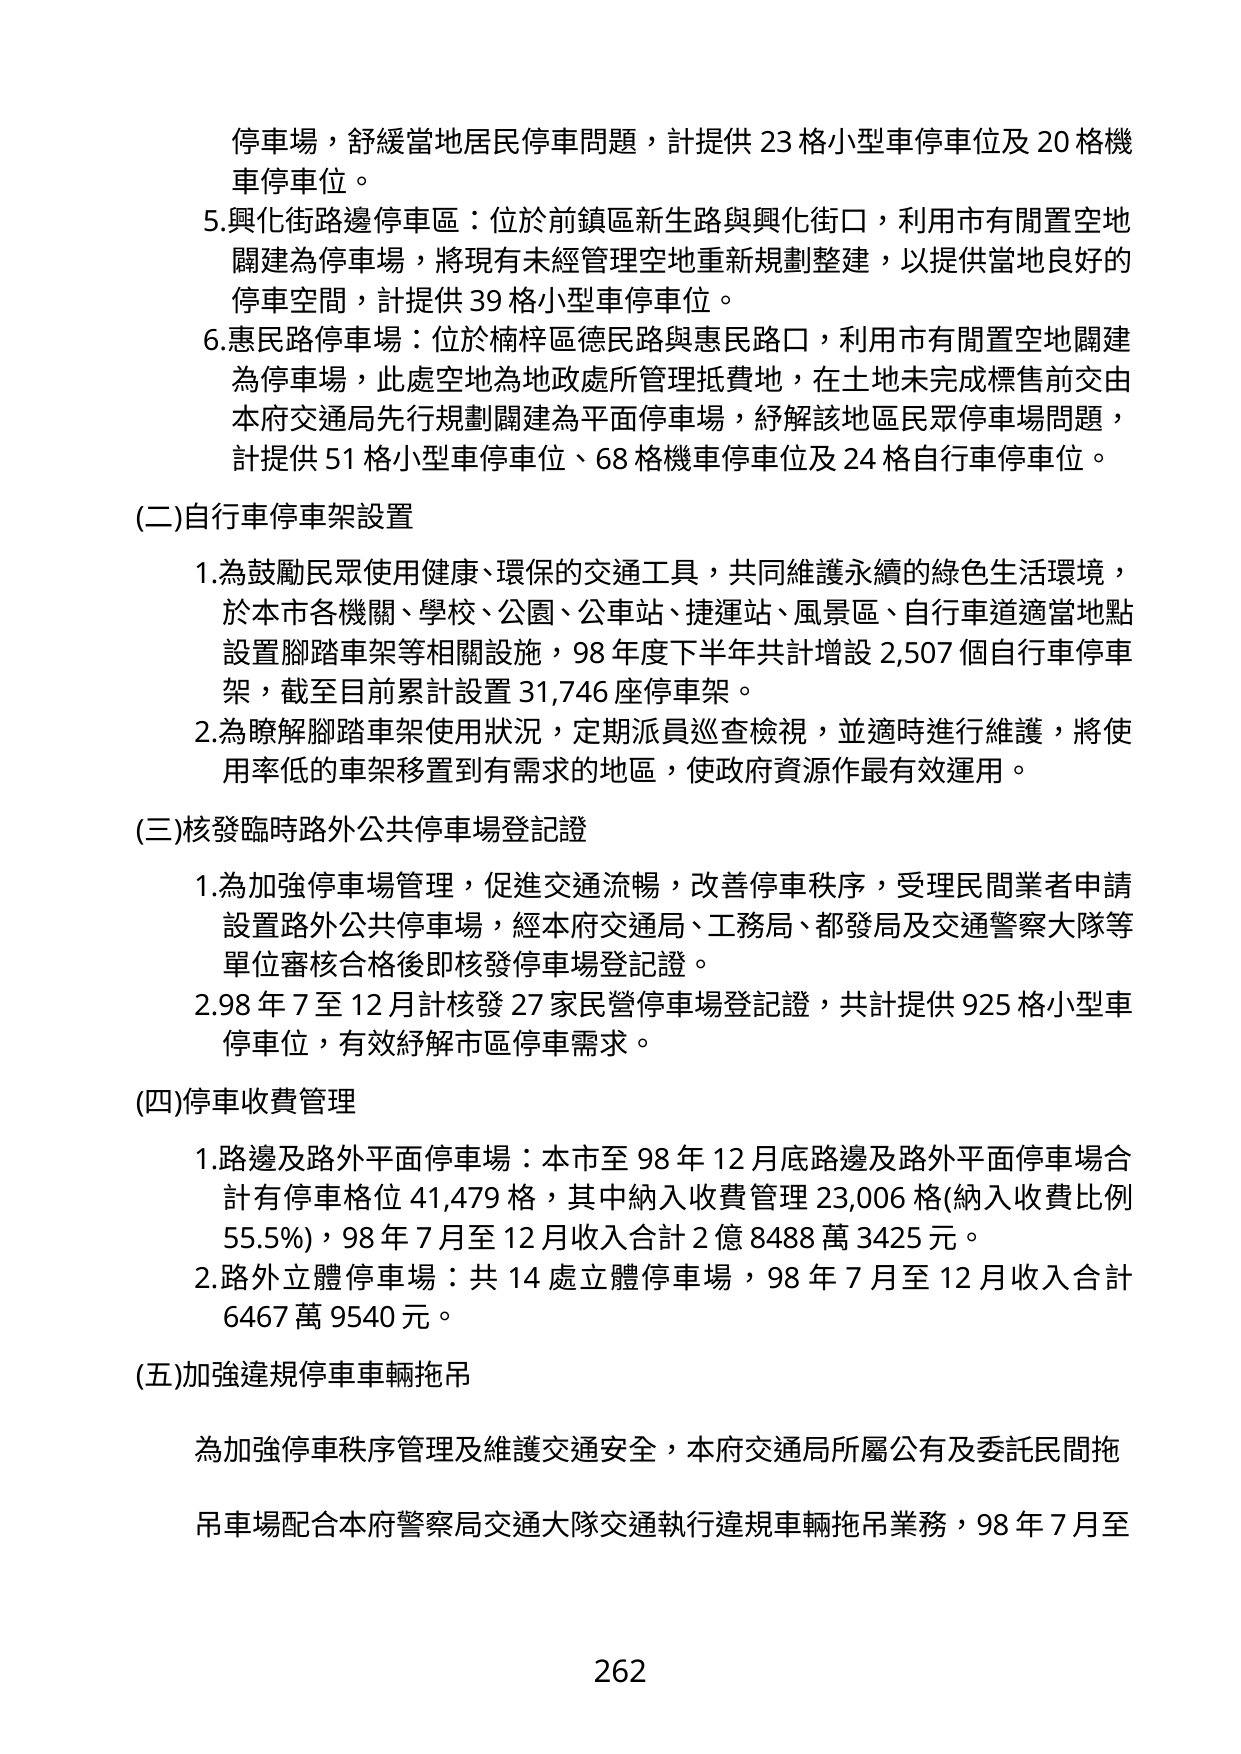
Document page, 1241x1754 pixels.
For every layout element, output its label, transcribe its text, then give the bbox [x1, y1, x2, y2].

text 1.路邊及路外平面停車場：本市至98年12月底路邊及路外平面停車場合計有停車格位41,479格，其中納入收費管理23,006格(納入收費比例55.5%)，98年7月至12月收入合計2億8488萬3425元。 [194, 1138, 1134, 1256]
text 6.惠民路停車場：位於楠梓區德民路與惠民路口，利用市有閒置空地闢建為停車場，此處空地為地政處所管理抵費地，在土地未完成標售前交由本府交通局先行規劃闢建為平面停車場，紓解該地區民眾停車場問題，計提供51格小型車停車位、68格機車停車位及24格自行車停車位。 [203, 319, 1134, 477]
text 為加強停車秩序管理及維護交通安全，本府交通局所屬公有及委託民間拖吊車場配合本府警察局交通大隊交通執行違規車輛拖吊業務，98年7月至 [194, 1411, 1134, 1561]
text (五)加強違規停車車輛拖吊 [136, 1336, 1134, 1411]
text (四)停車收費管理 [136, 1063, 1134, 1138]
text 5.興化街路邊停車區：位於前鎮區新生路與興化街口，利用市有閒置空地闢建為停車場，將現有未經管理空地重新規劃整建，以提供當地良好的停車空間，計提供39格小型車停車位。 [203, 200, 1134, 319]
text (三)核發臨時路外公共停車場登記證 [136, 790, 1134, 865]
text (二)自行車停車架設置 [136, 477, 1134, 552]
text 1.為鼓勵民眾使用健康、環保的交通工具，共同維護永續的綠色生活環境，於本市各機關、學校、公園、公車站、捷運站、風景區、自行車道適當地點設置腳踏車架等相關設施，98年度下半年共計增設2,507個自行車停車架，截至目前累計設置31,746座停車架。 [194, 552, 1134, 711]
text 2.為瞭解腳踏車架使用狀況，定期派員巡查檢視，並適時進行維護，將使用率低的車架移置到有需求的地區，使政府資源作最有效運用。 [194, 711, 1134, 790]
text 1.為加強停車場管理，促進交通流暢，改善停車秩序，受理民間業者申請設置路外公共停車場，經本府交通局、工務局、都發局及交通警察大隊等單位審核合格後即核發停車場登記證。 [194, 865, 1134, 983]
text 停車場，舒緩當地居民停車問題，計提供23格小型車停車位及20格機車停車位。 [203, 121, 1134, 200]
text 2.路外立體停車場：共14處立體停車場，98年7月至12月收入合計6467萬9540元。 [194, 1256, 1134, 1336]
text 2.98年7至12月計核發27家民營停車場登記證，共計提供925格小型車停車位，有效紓解市區停車需求。 [194, 983, 1134, 1063]
